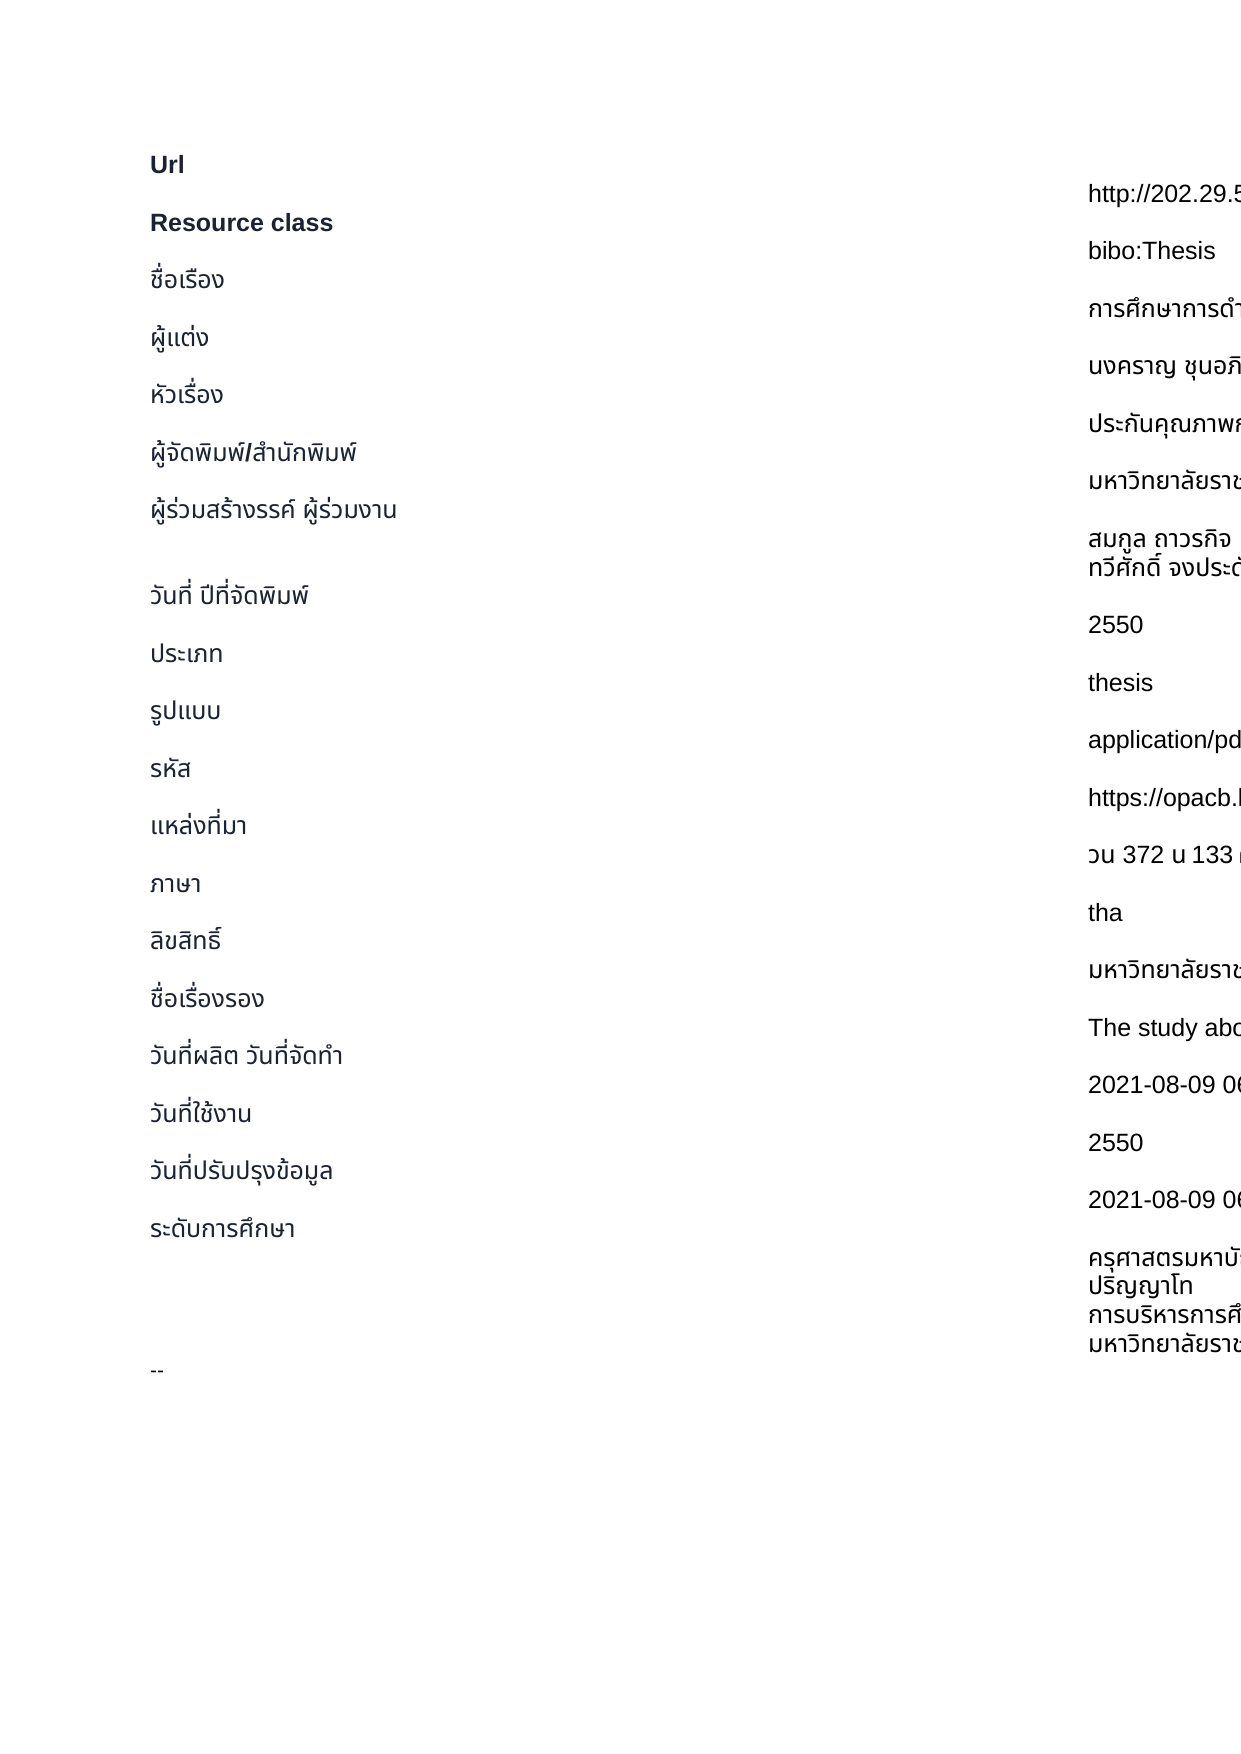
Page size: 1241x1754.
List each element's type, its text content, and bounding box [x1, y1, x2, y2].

text thesis [1088, 667, 1240, 696]
text ชื่อเรื่องรอง [150, 984, 1090, 1012]
text รหัส [150, 754, 1090, 782]
text การบริหารการศึกษา [1088, 1300, 1240, 1329]
text ภาษา [150, 869, 1090, 897]
text http://202.29.54.157/s/library/item/1006 [1088, 179, 1240, 207]
text วันที่ผลิต วันที่จัดทำ [150, 1041, 1090, 1070]
text ผู้แต่ง [150, 322, 1090, 351]
text 2550 [1088, 610, 1240, 639]
text ทวีศักดิ์ จงประดับเกียรติ [1088, 552, 1240, 581]
text วน 372 น133ศ 2550 [1088, 840, 1240, 869]
text การศึกษาการดำเนินการประกันคุณภาพภายในโรงเรียนแหลมบัววิทยา อำเภอนครชัยศรี จังหวัดนครปฐม [1088, 294, 1240, 322]
text แหล่งที่มา [150, 811, 1090, 840]
text -- [150, 1357, 1090, 1381]
text หัวเรื่อง [150, 380, 1090, 409]
text The study about the performance of the internal quality assurance of Laemebuawittaya school Nakhonchaisi, Nakhonpathom Province. [1088, 1012, 1240, 1041]
text วันที่ปรับปรุงข้อมูล [150, 1156, 1090, 1185]
text tha [1088, 897, 1240, 926]
text ผู้จัดพิมพ์/สำนักพิมพ์ [150, 437, 1090, 466]
text มหาวิทยาลัยราชภัฏบ้านสมเด็จเจ้าพระยา [1088, 1329, 1240, 1357]
text ลิขสิทธิ์ [150, 926, 1090, 955]
text รูปแบบ [150, 696, 1090, 725]
text Resource class [150, 207, 1090, 236]
text สมกูล ถาวรกิจ [1088, 524, 1240, 552]
text ประเภท [150, 639, 1090, 667]
text application/pdf [1088, 725, 1240, 754]
text ผู้ร่วมสร้างรรค์ ผู้ร่วมงาน [150, 495, 1090, 524]
text Url [150, 150, 1090, 179]
text 2021-08-09 06:57:07 [1088, 1185, 1240, 1214]
text ชื่อเรือง [150, 265, 1090, 294]
text ประกันคุณภาพการศึกษาระดับประถมศึกษา [1088, 409, 1240, 437]
text ปริญญาโท [1088, 1271, 1240, 1300]
text 2021-08-09 06:57:07 [1088, 1070, 1240, 1099]
text มหาวิทยาลัยราชภัฏบ้านสมเด็จเจ้าพระยา [1088, 955, 1240, 984]
text วันที่ใช้งาน [150, 1099, 1090, 1127]
text 2550 [1088, 1127, 1240, 1156]
text วันที่ ปีที่จัดพิมพ์ [150, 581, 1090, 610]
text https://opacb.bsru.ac.th/cgi-bin/koha/opac-detail.pl?biblionumber=62271 ลิงค์ข้อมูลในระบบ Matrix [1088, 782, 1240, 811]
text ระดับการศึกษา [150, 1214, 1090, 1242]
text bibo:Thesis [1088, 236, 1240, 265]
text นงคราญ ชุนอภิชาติ [1088, 351, 1240, 380]
text ครุศาสตรมหาบัณฑิต [1088, 1242, 1240, 1271]
text มหาวิทยาลัยราชภัฏบ้านสมเด็จเจ้าพระยา. สำนักวิทยบริการและเทคโนโลยีสารสนเทศ [1088, 466, 1240, 495]
